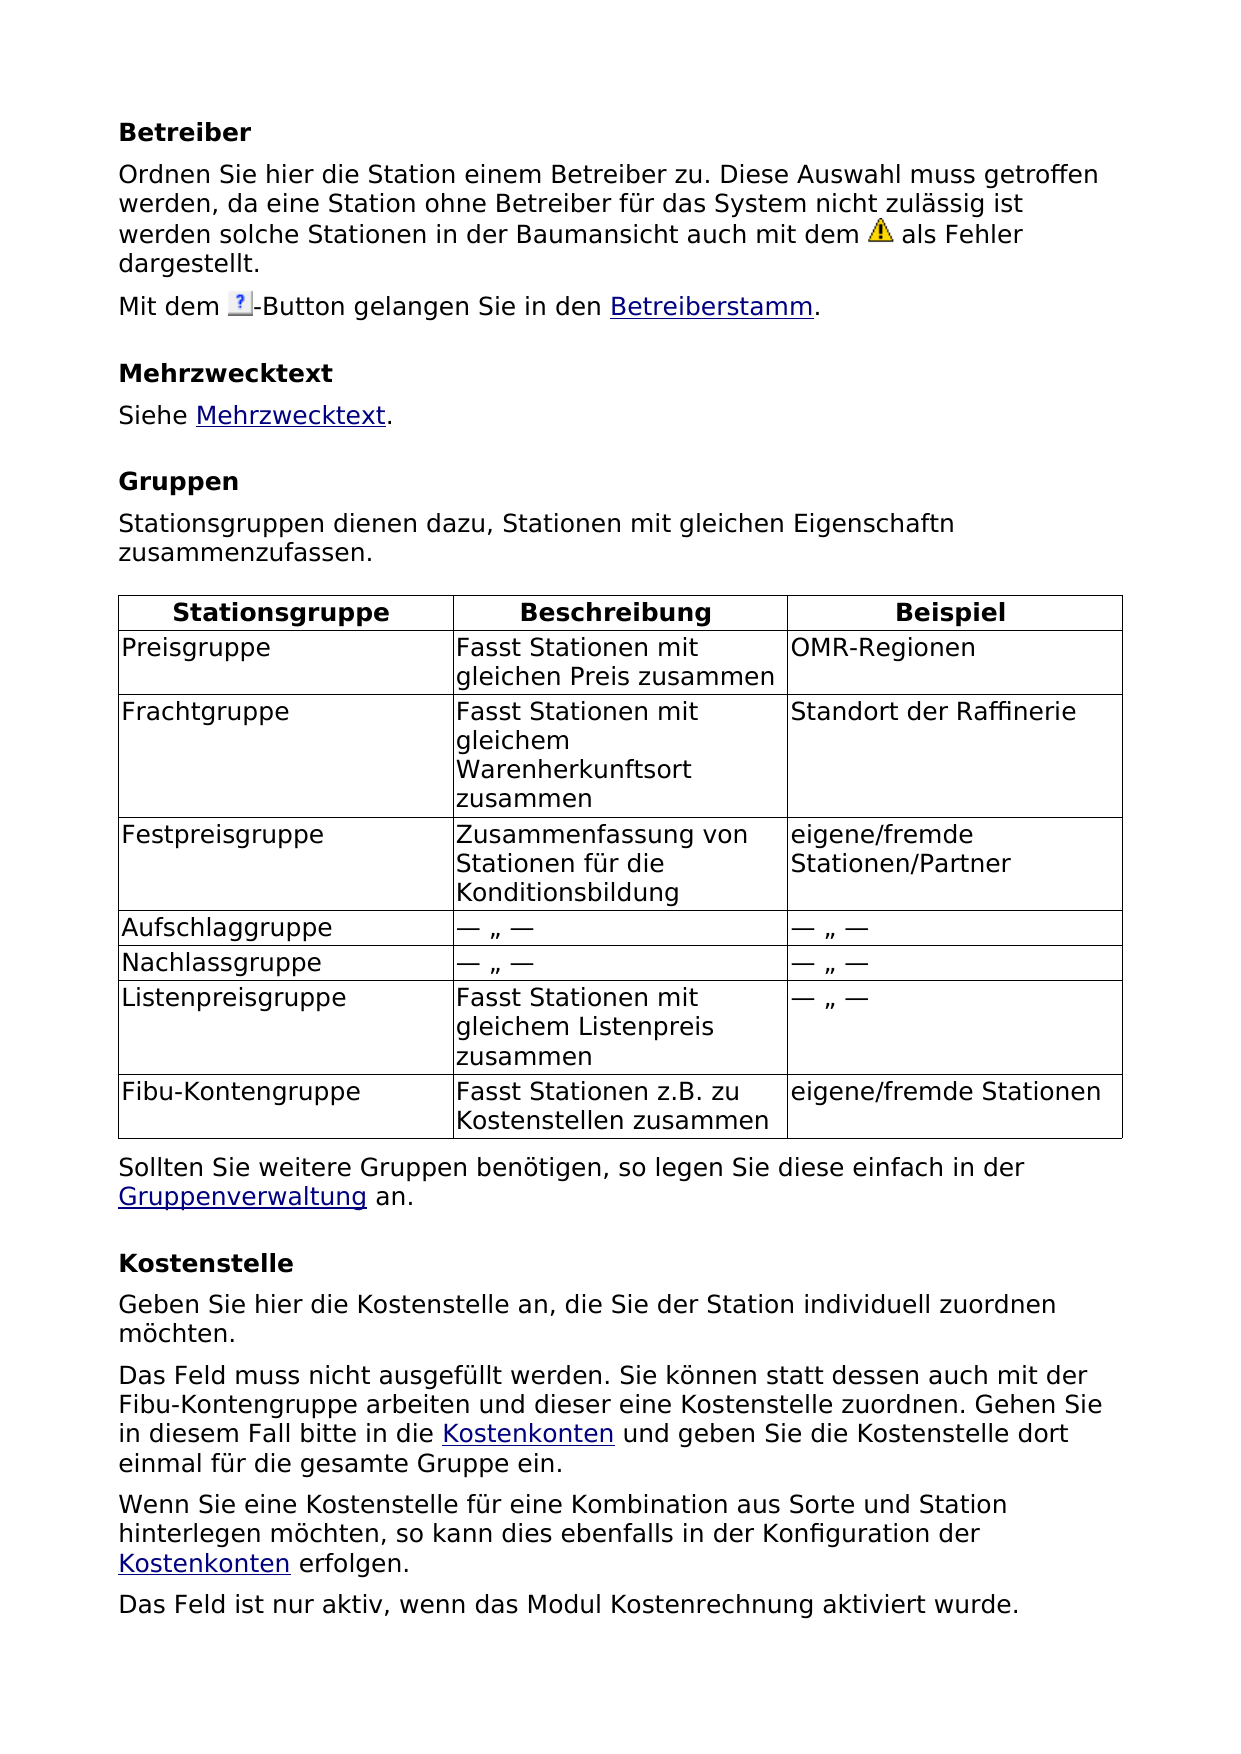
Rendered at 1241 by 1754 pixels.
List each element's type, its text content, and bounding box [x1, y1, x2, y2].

text Sollten Sie weitere Gruppen benötigen, so legen Sie diese einfach in der Gruppenverwaltung an. [118, 1153, 1122, 1211]
table_cell Aufschlaggruppe [119, 911, 453, 945]
table_cell — „ — [788, 911, 1122, 945]
table_cell — „ — [454, 946, 787, 980]
table_header Beispiel [788, 596, 1122, 630]
subtitle Mehrzwecktext [118, 359, 1122, 388]
table_cell Preisgruppe [119, 631, 453, 694]
table_cell Festpreisgruppe [119, 818, 453, 910]
table_cell Fibu-Kontengruppe [119, 1075, 453, 1138]
table_cell Fasst Stationen mit gleichen Preis zusammen [454, 631, 787, 694]
table_cell eigene/fremde Stationen/Partner [788, 818, 1122, 910]
text Das Feld ist nur aktiv, wenn das Modul Kostenrechnung aktiviert wurde. [118, 1591, 1122, 1620]
text Ordnen Sie hier die Station einem Betreiber zu. Diese Auswahl muss getroffen werden, da eine Station ohne Betreiber für das System nicht zulässig ist werden solche Stationen in der Baumansicht auch mit dem als Fehler dargestellt. [118, 160, 1122, 278]
table_cell Frachtgruppe [119, 695, 453, 817]
table_cell Nachlassgruppe [119, 946, 453, 980]
text Wenn Sie eine Kostenstelle für eine Kombination aus Sorte und Station hinterlegen möchten, so kann dies ebenfalls in der Konfiguration der Kostenkonten erfolgen. [118, 1491, 1122, 1578]
table_cell Listenpreisgruppe [119, 981, 453, 1074]
subtitle Betreiber [118, 118, 1122, 147]
table_cell Fasst Stationen mit gleichem Warenherkunftsort zusammen [454, 695, 787, 817]
picture [227, 290, 253, 316]
table_cell OMR-Regionen [788, 631, 1122, 694]
table_cell — „ — [788, 981, 1122, 1074]
subtitle Gruppen [118, 467, 1122, 497]
table_cell Standort der Raffinerie [788, 695, 1122, 817]
text Stationsgruppen dienen dazu, Stationen mit gleichen Eigenschaftn zusammenzufassen. [118, 509, 1122, 567]
table_cell Zusammenfassung von Stationen für die Konditionsbildung [454, 818, 787, 910]
table_header Stationsgruppe [119, 596, 453, 630]
text Geben Sie hier die Kostenstelle an, die Sie der Station individuell zuordnen möchten. [118, 1291, 1122, 1349]
text Siehe Mehrzwecktext. [118, 401, 1122, 430]
picture [868, 218, 894, 244]
text Mit dem -Button gelangen Sie in den Betreiberstamm. [118, 291, 1122, 322]
table_header Beschreibung [454, 596, 787, 630]
table_cell Fasst Stationen mit gleichem Listenpreis zusammen [454, 981, 787, 1074]
subtitle Kostenstelle [118, 1249, 1122, 1278]
table_cell — „ — [454, 911, 787, 945]
table_cell Fasst Stationen z.B. zu Kostenstellen zusammen [454, 1075, 787, 1138]
text Das Feld muss nicht ausgefüllt werden. Sie können statt dessen auch mit der Fibu-Kontengruppe arbeiten und dieser eine Kostenstelle zuordnen. Gehen Sie in diesem Fall bitte in die Kostenkonten und geben Sie die Kostenstelle dort einmal für die gesamte Gruppe ein. [118, 1361, 1122, 1478]
table_cell eigene/fremde Stationen [788, 1075, 1122, 1138]
table_cell — „ — [788, 946, 1122, 980]
